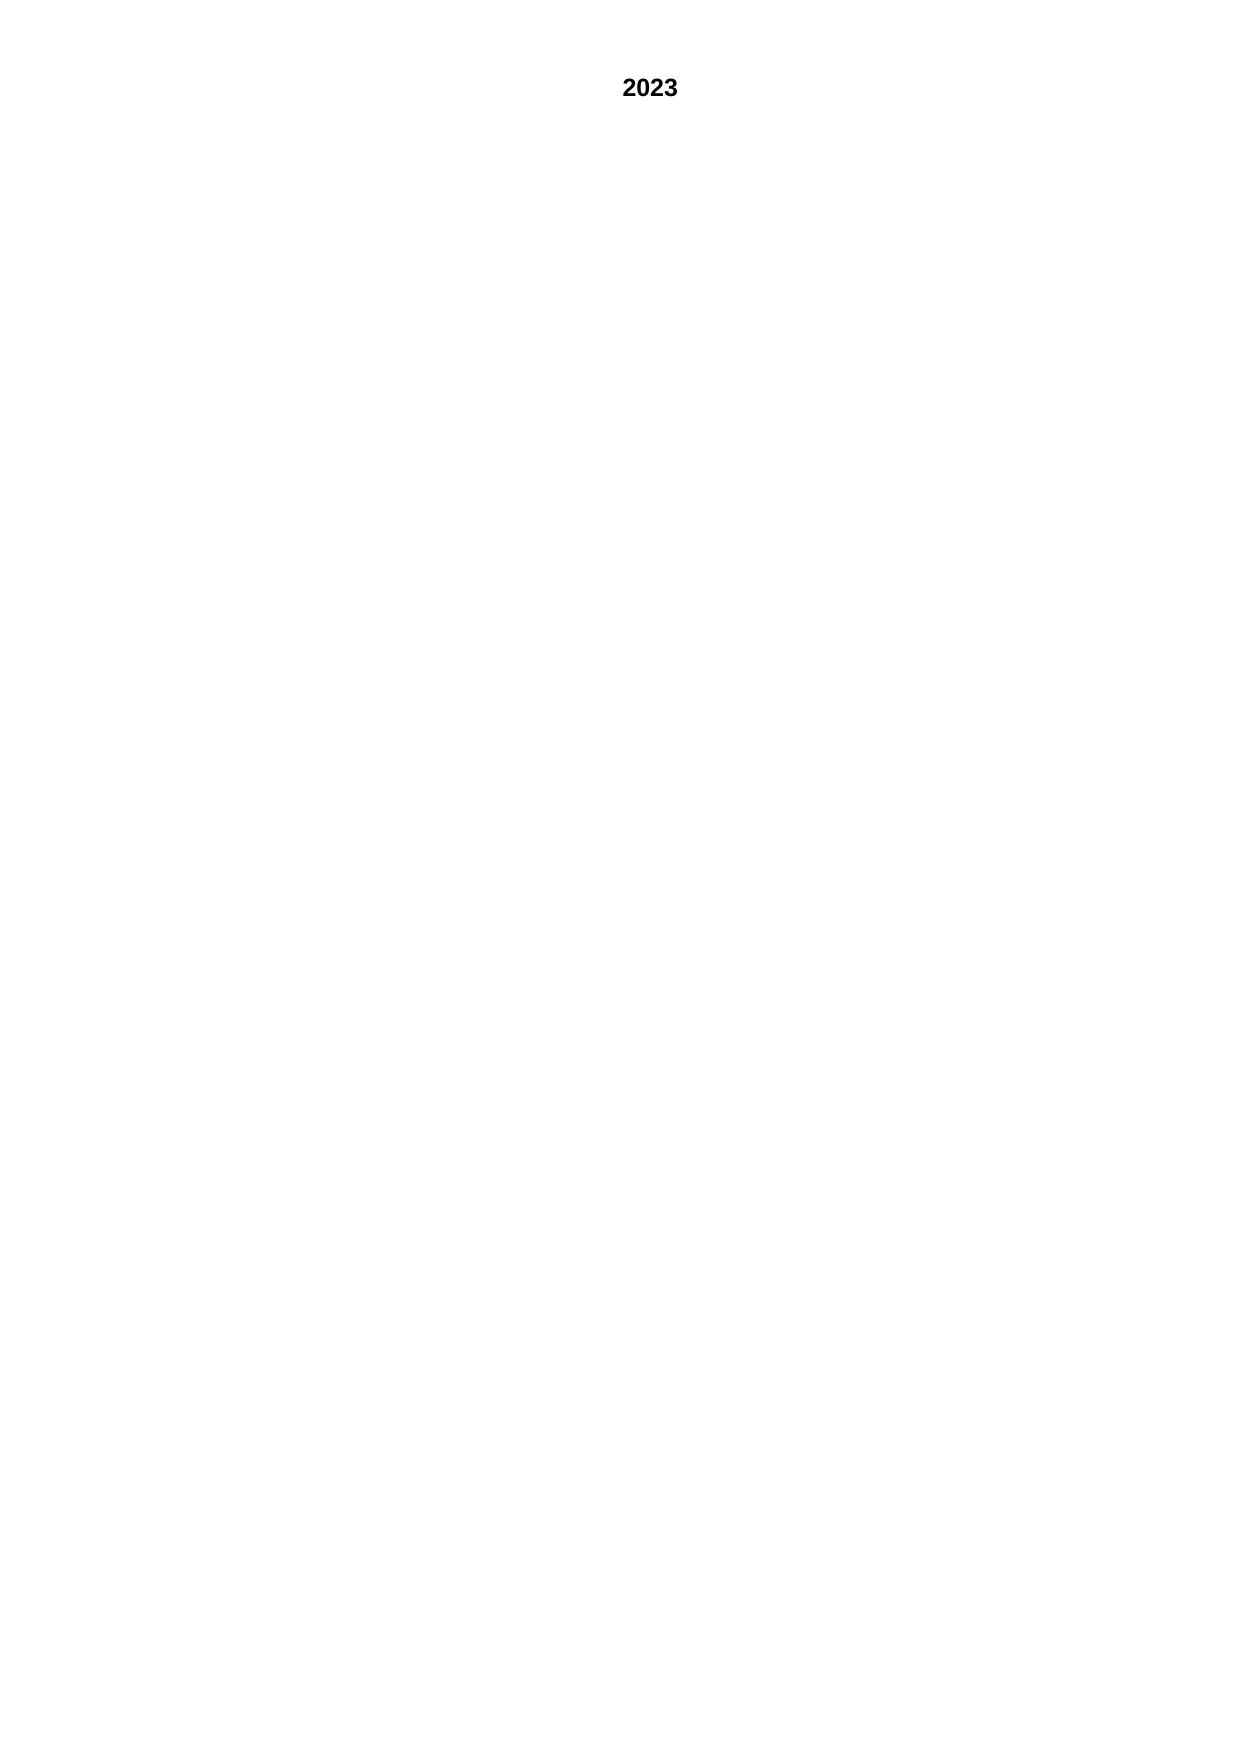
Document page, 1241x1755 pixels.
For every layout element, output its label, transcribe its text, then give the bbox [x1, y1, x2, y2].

text 2023 [530, 73, 770, 102]
